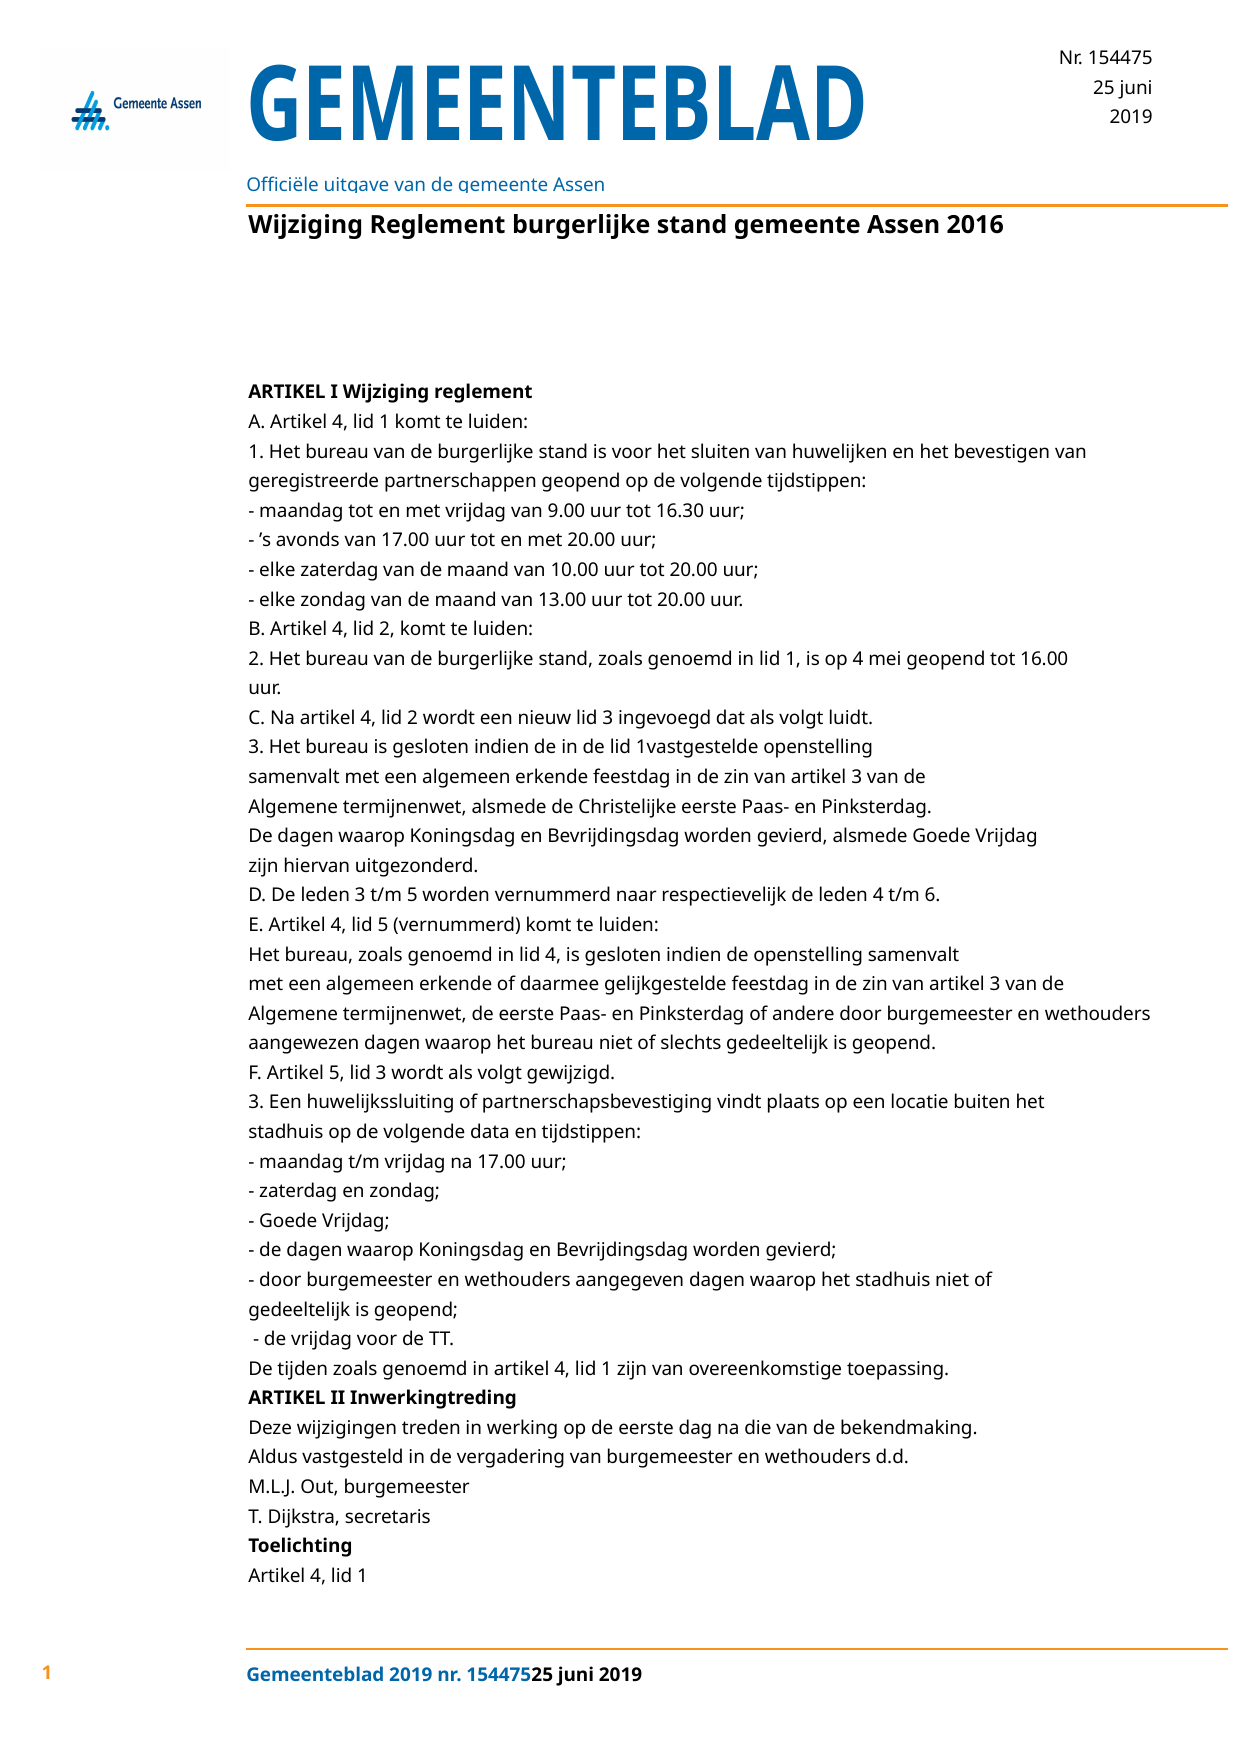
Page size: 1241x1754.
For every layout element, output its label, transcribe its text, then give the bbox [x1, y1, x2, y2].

text - de dagen waarop Koningsdag en Bevrijdingsdag worden gevierd; [248, 1237, 1152, 1262]
picture [41, 47, 231, 172]
text gedeeltelijk is geopend; [248, 1296, 1152, 1322]
text Algemene termijnenwet, alsmede de Christelijke eerste Paas- en Pinksterdag. [248, 793, 1152, 819]
text Aldus vastgesteld in de vergadering van burgemeester en wethouders d.d. [248, 1444, 1152, 1469]
text F. Artikel 5, lid 3 wordt als volgt gewijzigd. [248, 1059, 1152, 1085]
text stadhuis op de volgende data en tijdstippen: [248, 1118, 1152, 1144]
text geregistreerde partnerschappen geopend op de volgende tijdstippen: [248, 467, 1152, 493]
text E. Artikel 4, lid 5 (vernummerd) komt te luiden: [248, 911, 1152, 937]
text samenvalt met een algemeen erkende feestdag in de zin van artikel 3 van de [248, 763, 1152, 789]
text B. Artikel 4, lid 2, komt te luiden: [248, 615, 1152, 641]
text - elke zondag van de maand van 13.00 uur tot 20.00 uur. [248, 586, 1152, 612]
text - maandag t/m vrijdag na 17.00 uur; [248, 1148, 1152, 1174]
text De tijden zoals genoemd in artikel 4, lid 1 zijn van overeenkomstige toepassing. [248, 1355, 1152, 1381]
text Het bureau, zoals genoemd in lid 4, is gesloten indien de openstelling samenvalt [248, 941, 1152, 967]
text met een algemeen erkende of daarmee gelijkgestelde feestdag in de zin van artikel 3 van de Algemene termijnenwet, de eerste Paas- en Pinksterdag of andere door burgemeester en wethouders aangewezen dagen waarop het bureau niet of slechts gedeeltelijk is geopend. [248, 970, 1152, 1055]
text zijn hiervan uitgezonderd. [248, 852, 1152, 878]
text - maandag tot en met vrijdag van 9.00 uur tot 16.30 uur; [248, 497, 1152, 523]
text - de vrijdag voor de TT. [248, 1325, 1152, 1351]
text - ’s avonds van 17.00 uur tot en met 20.00 uur; [248, 527, 1152, 552]
text D. De leden 3 t/m 5 worden vernummerd naar respectievelijk de leden 4 t/m 6. [248, 882, 1152, 907]
text - Goede Vrijdag; [248, 1207, 1152, 1233]
text ARTIKEL I Wijziging reglement [248, 379, 1152, 404]
text uur. [248, 674, 1152, 700]
text - elke zaterdag van de maand van 10.00 uur tot 20.00 uur; [248, 556, 1152, 582]
text 3. Een huwelijkssluiting of partnerschapsbevestiging vindt plaats op een locatie buiten het [248, 1089, 1152, 1114]
text M.L.J. Out, burgemeester [248, 1473, 1152, 1499]
text Wijziging Reglement burgerlijke stand gemeente Assen 2016 [248, 207, 1152, 241]
text Artikel 4, lid 1 [248, 1562, 1152, 1588]
text Deze wijzigingen treden in werking op de eerste dag na die van de bekendmaking. [248, 1414, 1152, 1440]
text 2. Het bureau van de burgerlijke stand, zoals genoemd in lid 1, is op 4 mei geopend tot 16.00 [248, 645, 1152, 671]
text C. Na artikel 4, lid 2 wordt een nieuw lid 3 ingevoegd dat als volgt luidt. [248, 704, 1152, 730]
text - door burgemeester en wethouders aangegeven dagen waarop het stadhuis niet of [248, 1266, 1152, 1292]
text 3. Het bureau is gesloten indien de in de lid 1vastgestelde openstelling [248, 734, 1152, 759]
text T. Dijkstra, secretaris [248, 1503, 1152, 1529]
text ARTIKEL II Inwerkingtreding [248, 1384, 1152, 1410]
text Toelichting [248, 1532, 1152, 1558]
text 1. Het bureau van de burgerlijke stand is voor het sluiten van huwelijken en het bevestigen van [248, 438, 1152, 464]
text - zaterdag en zondag; [248, 1177, 1152, 1203]
text A. Artikel 4, lid 1 komt te luiden: [248, 408, 1152, 434]
text De dagen waarop Koningsdag en Bevrijdingsdag worden gevierd, alsmede Goede Vrijdag [248, 822, 1152, 848]
